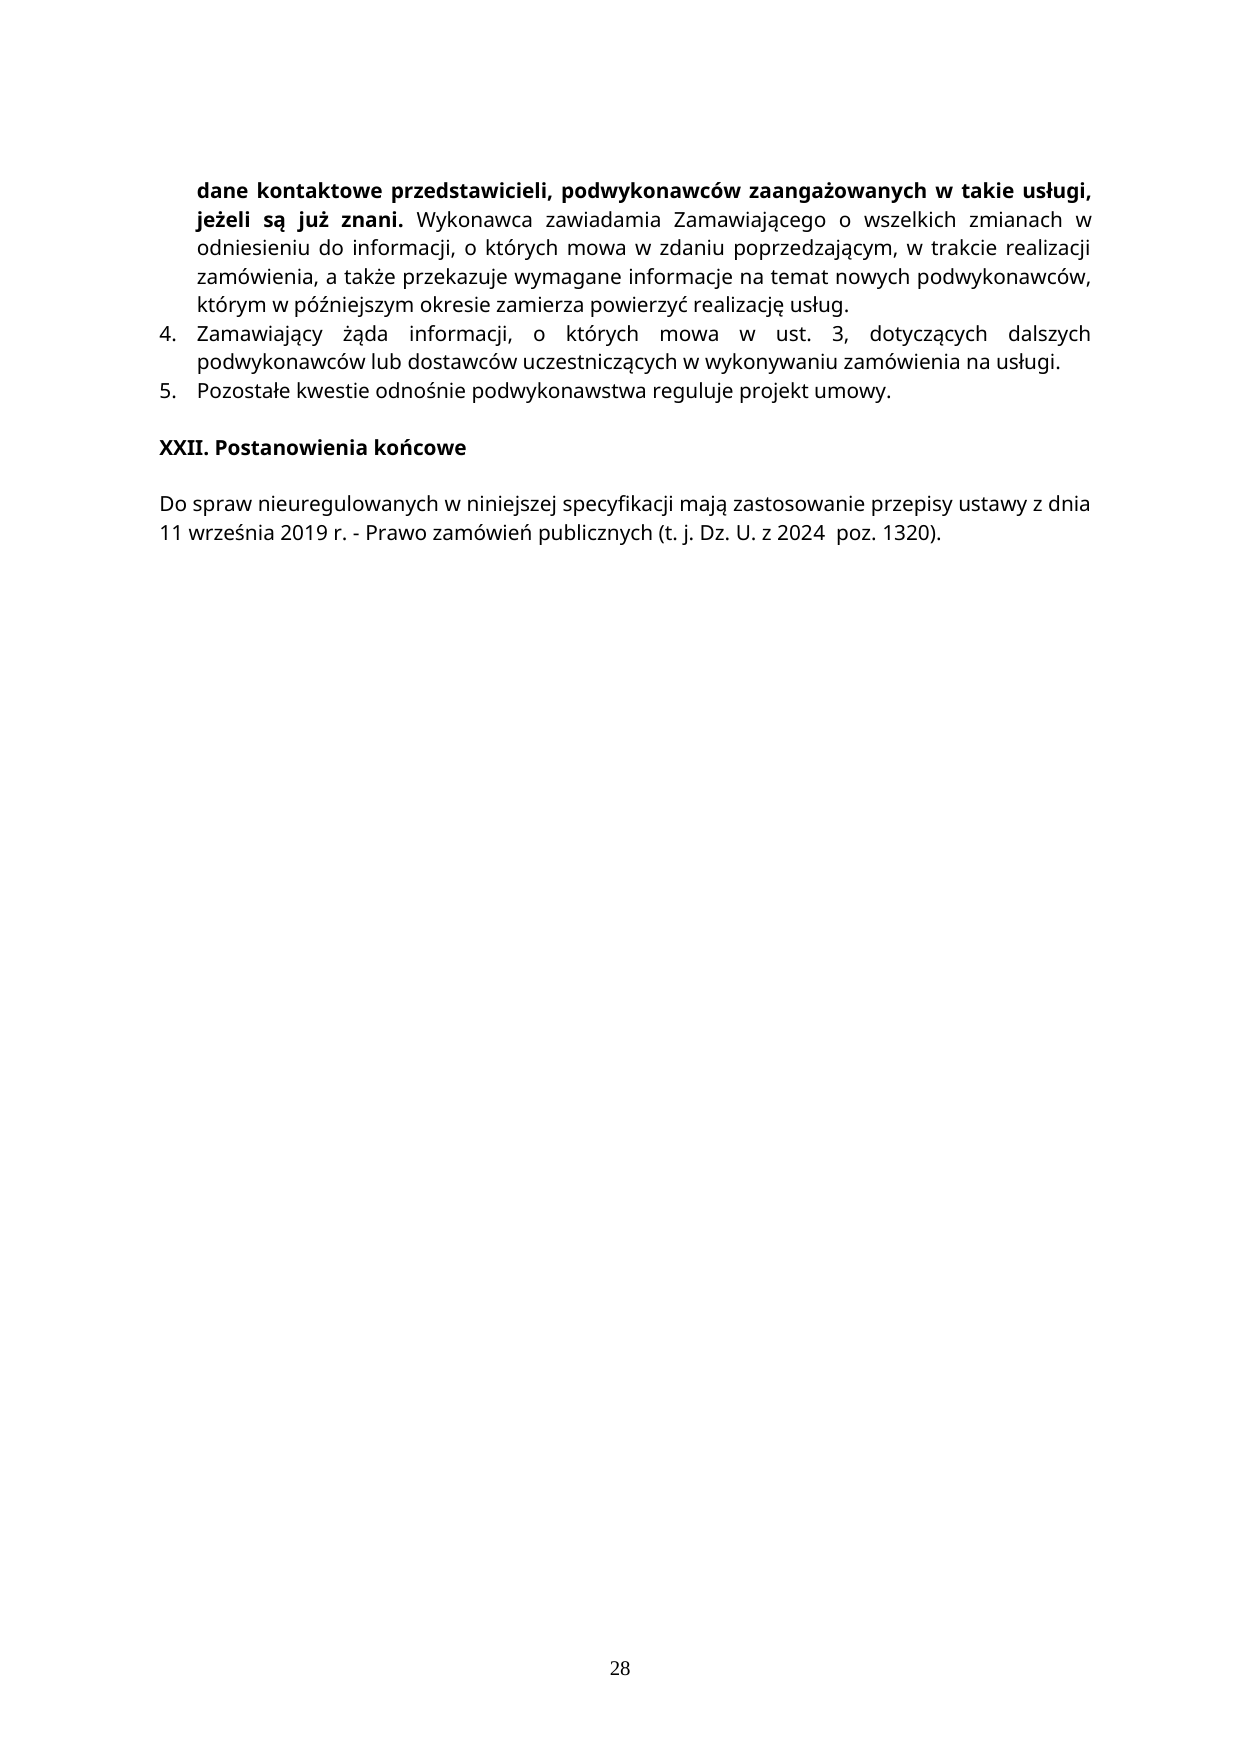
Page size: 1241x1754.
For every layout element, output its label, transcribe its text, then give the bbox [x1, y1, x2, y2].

list dane kontaktowe przedstawicieli, podwykonawców zaangażowanych w takie usługi, jeżeli są już znani. Wykonawca zawiadamia Zamawiającego o wszelkich zmianach w odniesieniu do informacji, o których mowa w zdaniu poprzedzającym, w trakcie realizacji zamówienia, a także przekazuje wymagane informacje na temat nowych podwykonawców, którym w późniejszym okresie zamierza powierzyć realizację usług. [159, 177, 1092, 319]
list Zamawiający żąda informacji, o których mowa w ust. 3, dotyczących dalszych podwykonawców lub dostawców uczestniczących w wykonywaniu zamówienia na usługi. [159, 319, 1092, 376]
subtitle XXII. Postanowienia końcowe [159, 433, 1092, 461]
text Do spraw nieuregulowanych w niniejszej specyfikacji mają zastosowanie przepisy ustawy z dnia 11 września 2019 r. - Prawo zamówień publicznych (t. j. Dz. U. z 2024 poz. 1320). [159, 489, 1092, 546]
list Pozostałe kwestie odnośnie podwykonawstwa reguluje projekt umowy. [159, 376, 1092, 404]
